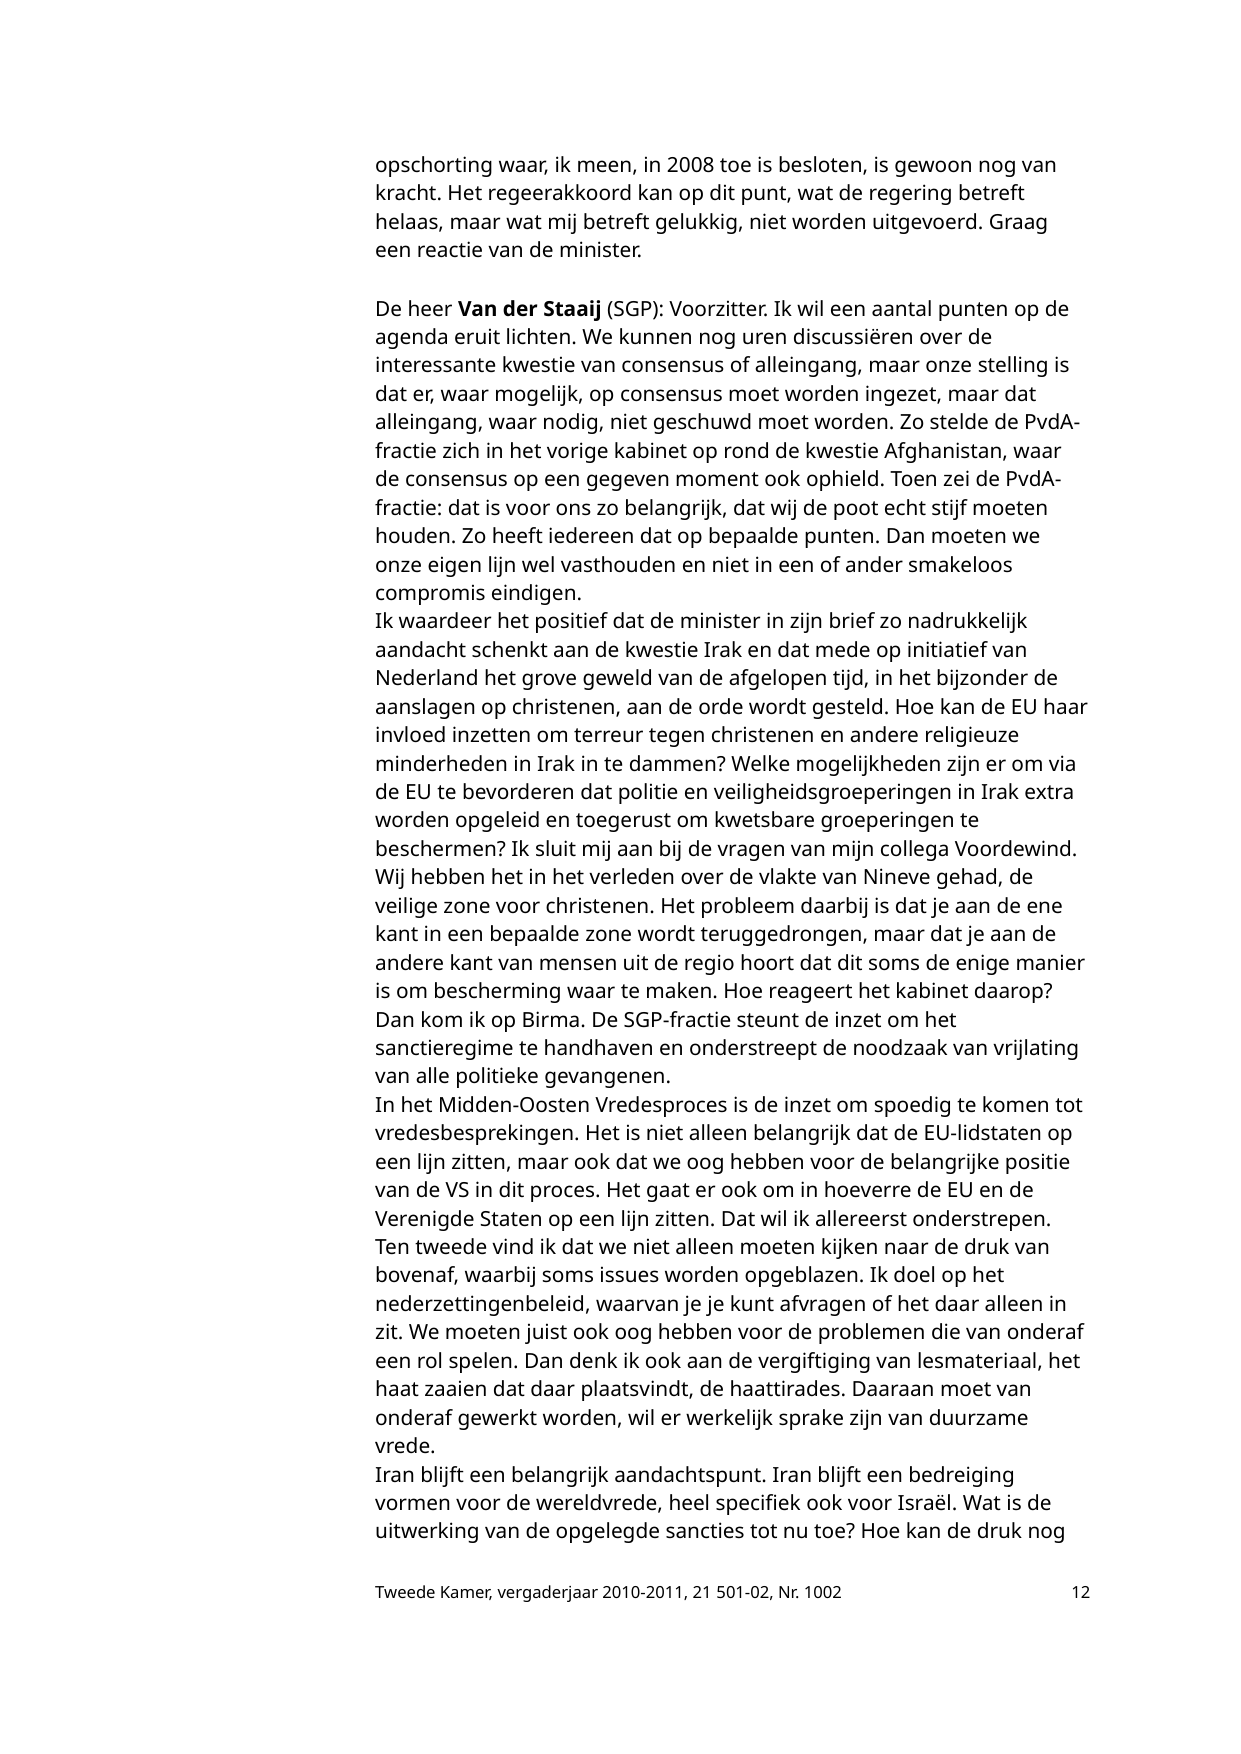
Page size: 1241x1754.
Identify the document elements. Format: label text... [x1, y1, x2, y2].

text Dan kom ik op Birma. De SGP-fractie steunt de inzet om het sanctieregime te handhaven en onderstreept de noodzaak van vrijlating van alle politieke gevangenen. [375, 1005, 1090, 1090]
text Ik waardeer het positief dat de minister in zijn brief zo nadrukkelijk aandacht schenkt aan de kwestie Irak en dat mede op initiatief van Nederland het grove geweld van de afgelopen tijd, in het bijzonder de aanslagen op christenen, aan de orde wordt gesteld. Hoe kan de EU haar invloed inzetten om terreur tegen christenen en andere religieuze minderheden in Irak in te dammen? Welke mogelijkheden zijn er om via de EU te bevorderen dat politie en veiligheidsgroeperingen in Irak extra worden opgeleid en toegerust om kwetsbare groeperingen te beschermen? Ik sluit mij aan bij de vragen van mijn collega Voordewind. Wij hebben het in het verleden over de vlakte van Nineve gehad, de veilige zone voor christenen. Het probleem daarbij is dat je aan de ene kant in een bepaalde zone wordt teruggedrongen, maar dat je aan de andere kant van mensen uit de regio hoort dat dit soms de enige manier is om bescherming waar te maken. Hoe reageert het kabinet daarop? [375, 607, 1090, 1005]
text In het Midden-Oosten Vredesproces is de inzet om spoedig te komen tot vredesbesprekingen. Het is niet alleen belangrijk dat de EU-lidstaten op een lijn zitten, maar ook dat we oog hebben voor de belangrijke positie van de VS in dit proces. Het gaat er ook om in hoeverre de EU en de Verenigde Staten op een lijn zitten. Dat wil ik allereerst onderstrepen. Ten tweede vind ik dat we niet alleen moeten kijken naar de druk van bovenaf, waarbij soms issues worden opgeblazen. Ik doel op het nederzettingenbeleid, waarvan je je kunt afvragen of het daar alleen in zit. We moeten juist ook oog hebben voor de problemen die van onderaf een rol spelen. Dan denk ik ook aan de vergiftiging van lesmateriaal, het haat zaaien dat daar plaatsvindt, de haattirades. Daaraan moet van onderaf gewerkt worden, wil er werkelijk sprake zijn van duurzame vrede. [375, 1090, 1090, 1460]
text opschorting waar, ik meen, in 2008 toe is besloten, is gewoon nog van kracht. Het regeerakkoord kan op dit punt, wat de regering betreft helaas, maar wat mij betreft gelukkig, niet worden uitgevoerd. Graag een reactie van de minister. [375, 150, 1090, 264]
text De heer Van der Staaij (SGP): Voorzitter. Ik wil een aantal punten op de agenda eruit lichten. We kunnen nog uren discussiëren over de interessante kwestie van consensus of alleingang, maar onze stelling is dat er, waar mogelijk, op consensus moet worden ingezet, maar dat alleingang, waar nodig, niet geschuwd moet worden. Zo stelde de PvdA-fractie zich in het vorige kabinet op rond de kwestie Afghanistan, waar de consensus op een gegeven moment ook ophield. Toen zei de PvdA-fractie: dat is voor ons zo belangrijk, dat wij de poot echt stijf moeten houden. Zo heeft iedereen dat op bepaalde punten. Dan moeten we onze eigen lijn wel vasthouden en niet in een of ander smakeloos compromis eindigen. [375, 294, 1090, 607]
text Iran blijft een belangrijk aandachtspunt. Iran blijft een bedreiging vormen voor de wereldvrede, heel specifiek ook voor Israël. Wat is de uitwerking van de opgelegde sancties tot nu toe? Hoe kan de druk nog [375, 1460, 1090, 1545]
